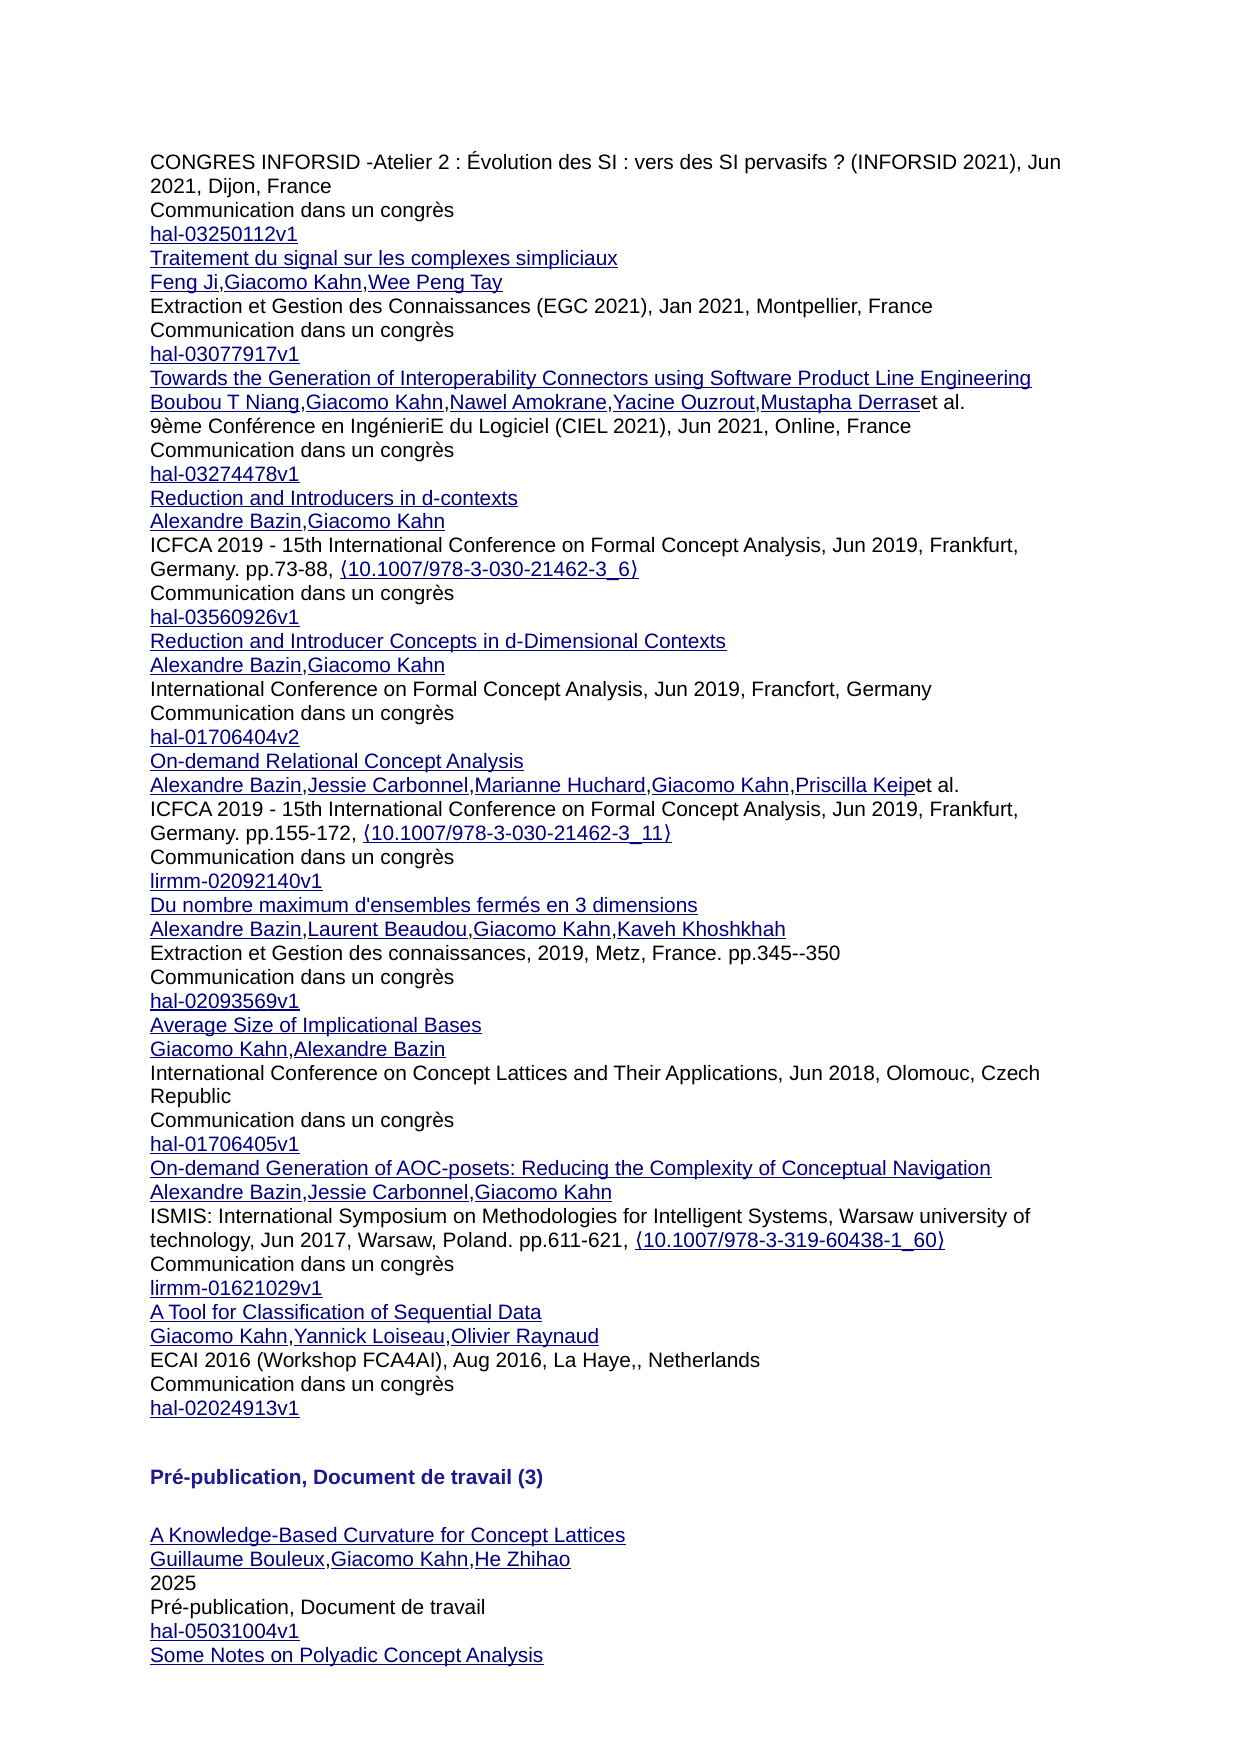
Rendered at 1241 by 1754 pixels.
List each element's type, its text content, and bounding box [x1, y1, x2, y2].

table_cell CONGRES INFORSID -Atelier 2 : Évolution des SI : vers des SI pervasifs ? (INFORSID 2021), Jun 2021, Dijon, France Communication dans un congrès hal-03250112v1 [150, 150, 1090, 246]
table_cell A Tool for Classification of Sequential Data Giacomo Kahn,Yannick Loiseau,Olivier Raynaud ECAI 2016 (Workshop FCA4AI), Aug 2016, La Haye,, Netherlands Communication dans un congrès hal-02024913v1 [150, 1300, 1090, 1420]
table_cell On-demand Generation of AOC-posets: Reducing the Complexity of Conceptual Navigation Alexandre Bazin,Jessie Carbonnel,Giacomo Kahn ISMIS: International Symposium on Methodologies for Intelligent Systems, Warsaw university of technology, Jun 2017, Warsaw, Poland. pp.611-621, ⟨10.1007/978-3-319-60438-1_60⟩ Communication dans un congrès lirmm-01621029v1 [150, 1156, 1090, 1300]
table_cell On-demand Relational Concept Analysis Alexandre Bazin,Jessie Carbonnel,Marianne Huchard,Giacomo Kahn,Priscilla Keipet al. ICFCA 2019 - 15th International Conference on Formal Concept Analysis, Jun 2019, Frankfurt, Germany. pp.155-172, ⟨10.1007/978-3-030-21462-3_11⟩ Communication dans un congrès lirmm-02092140v1 [150, 749, 1090, 893]
table_cell Traitement du signal sur les complexes simpliciaux Feng Ji,Giacomo Kahn,Wee Peng Tay Extraction et Gestion des Connaissances (EGC 2021), Jan 2021, Montpellier, France Communication dans un congrès hal-03077917v1 [150, 246, 1090, 366]
table_cell Average Size of Implicational Bases Giacomo Kahn,Alexandre Bazin International Conference on Concept Lattices and Their Applications, Jun 2018, Olomouc, Czech Republic Communication dans un congrès hal-01706405v1 [150, 1013, 1090, 1156]
table_cell Du nombre maximum d'ensembles fermés en 3 dimensions Alexandre Bazin,Laurent Beaudou,Giacomo Kahn,Kaveh Khoshkhah Extraction et Gestion des connaissances, 2019, Metz, France. pp.345--350 Communication dans un congrès hal-02093569v1 [150, 893, 1090, 1012]
table_cell Towards the Generation of Interoperability Connectors using Software Product Line Engineering Boubou T Niang,Giacomo Kahn,Nawel Amokrane,Yacine Ouzrout,Mustapha Derraset al. 9ème Conférence en IngénieriE du Logiciel (CIEL 2021), Jun 2021, Online, France Communication dans un congrès hal-03274478v1 [150, 366, 1090, 485]
table_header A Knowledge-Based Curvature for Concept Lattices Guillaume Bouleux,Giacomo Kahn,He Zhihao 2025 Pré-publication, Document de travail hal-05031004v1 [150, 1523, 1090, 1643]
subtitle Pré-publication, Document de travail (3) [150, 1464, 1090, 1488]
table_cell Reduction and Introducers in d-contexts Alexandre Bazin,Giacomo Kahn ICFCA 2019 - 15th International Conference on Formal Concept Analysis, Jun 2019, Frankfurt, Germany. pp.73-88, ⟨10.1007/978-3-030-21462-3_6⟩ Communication dans un congrès hal-03560926v1 [150, 485, 1090, 629]
table_cell Reduction and Introducer Concepts in d-Dimensional Contexts Alexandre Bazin,Giacomo Kahn International Conference on Formal Concept Analysis, Jun 2019, Francfort, Germany Communication dans un congrès hal-01706404v2 [150, 629, 1090, 749]
table_cell Some Notes on Polyadic Concept Analysis [150, 1643, 1090, 1667]
